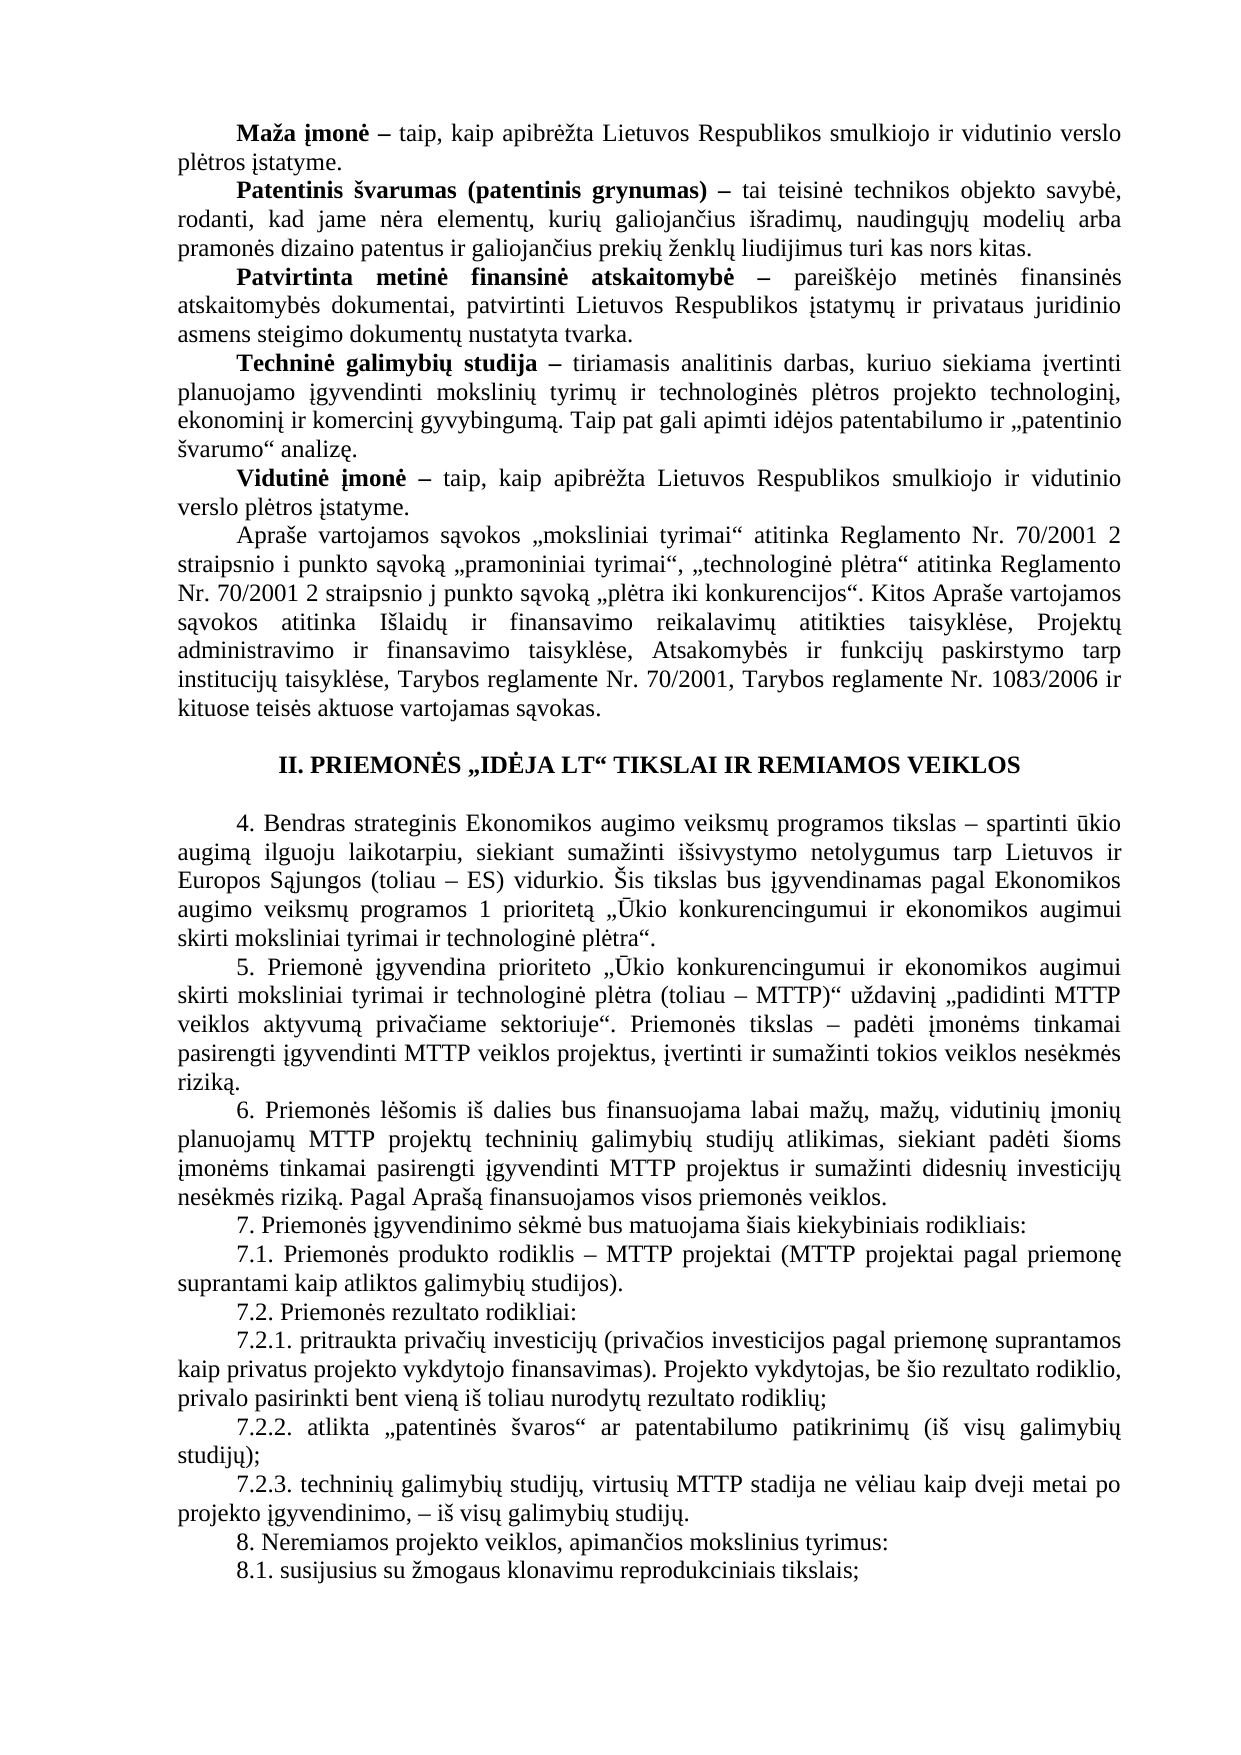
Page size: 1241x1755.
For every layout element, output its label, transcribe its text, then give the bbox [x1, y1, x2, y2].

text 6. Priemonės lėšomis iš dalies bus finansuojama labai mažų, mažų, vidutinių įmonių planuojamų MTTP projektų techninių galimybių studijų atlikimas, siekiant padėti šioms įmonėms tinkamai pasirengti įgyvendinti MTTP projektus ir sumažinti didesnių investicijų nesėkmės riziką. Pagal Aprašą finansuojamos visos priemonės veiklos. [177, 1096, 1122, 1211]
text 7.2.1. pritraukta privačių investicijų (privačios investicijos pagal priemonę suprantamos kaip privatus projekto vykdytojo finansavimas). Projekto vykdytojas, be šio rezultato rodiklio, privalo pasirinkti bent vieną iš toliau nurodytų rezultato rodiklių; [177, 1326, 1122, 1412]
text 7. Priemonės įgyvendinimo sėkmė bus matuojama šiais kiekybiniais rodikliais: [177, 1211, 1122, 1239]
text 7.1. Priemonės produkto rodiklis – MTTP projektai (MTTP projektai pagal priemonę suprantami kaip atliktos galimybių studijos). [177, 1239, 1122, 1297]
text 4. Bendras strateginis Ekonomikos augimo veiksmų programos tikslas – spartinti ūkio augimą ilguoju laikotarpiu, siekiant sumažinti išsivystymo netolygumus tarp Lietuvos ir Europos Sąjungos (toliau – ES) vidurkio. Šis tikslas bus įgyvendinamas pagal Ekonomikos augimo veiksmų programos 1 prioritetą „Ūkio konkurencingumui ir ekonomikos augimui skirti moksliniai tyrimai ir technologinė plėtra“. [177, 808, 1122, 952]
text 7.2.3. techninių galimybių studijų, virtusių MTTP stadija ne vėliau kaip dveji metai po projekto įgyvendinimo, – iš visų galimybių studijų. [177, 1469, 1122, 1527]
text Patvirtinta metinė finansinė atskaitomybė – pareiškėjo metinės finansinės atskaitomybės dokumentai, patvirtinti Lietuvos Respublikos įstatymų ir privataus juridinio asmens steigimo dokumentų nustatyta tvarka. [177, 262, 1122, 348]
text Vidutinė įmonė – taip, kaip apibrėžta Lietuvos Respublikos smulkiojo ir vidutinio verslo plėtros įstatyme. [177, 463, 1122, 521]
text Techninė galimybių studija – tiriamasis analitinis darbas, kuriuo siekiama įvertinti planuojamo įgyvendinti mokslinių tyrimų ir technologinės plėtros projekto technologinį, ekonominį ir komercinį gyvybingumą. Taip pat gali apimti idėjos patentabilumo ir „patentinio švarumo“ analizę. [177, 348, 1122, 463]
text 7.2. Priemonės rezultato rodikliai: [177, 1297, 1122, 1326]
text II. PRIEMONĖS „IDĖJA LT“ TIKSLAI IR REMIAMOS VEIKLOS [177, 751, 1122, 779]
text 5. Priemonė įgyvendina prioriteto „Ūkio konkurencingumui ir ekonomikos augimui skirti moksliniai tyrimai ir technologinė plėtra (toliau – MTTP)“ uždavinį „padidinti MTTP veiklos aktyvumą privačiame sektoriuje“. Priemonės tikslas – padėti įmonėms tinkamai pasirengti įgyvendinti MTTP veiklos projektus, įvertinti ir sumažinti tokios veiklos nesėkmės riziką. [177, 952, 1122, 1096]
text Maža įmonė – taip, kaip apibrėžta Lietuvos Respublikos smulkiojo ir vidutinio verslo plėtros įstatyme. [177, 118, 1122, 176]
text 8. Neremiamos projekto veiklos, apimančios mokslinius tyrimus: [177, 1527, 1122, 1556]
text 7.2.2. atlikta „patentinės švaros“ ar patentabilumo patikrinimų (iš visų galimybių studijų); [177, 1412, 1122, 1469]
text Apraše vartojamos sąvokos „moksliniai tyrimai“ atitinka Reglamento Nr. 70/2001 2 straipsnio i punkto sąvoką „pramoniniai tyrimai“, „technologinė plėtra“ atitinka Reglamento Nr. 70/2001 2 straipsnio j punkto sąvoką „plėtra iki konkurencijos“. Kitos Apraše vartojamos sąvokos atitinka Išlaidų ir finansavimo reikalavimų atitikties taisyklėse, Projektų administravimo ir finansavimo taisyklėse, Atsakomybės ir funkcijų paskirstymo tarp institucijų taisyklėse, Tarybos reglamente Nr. 70/2001, Tarybos reglamente Nr. 1083/2006 ir kituose teisės aktuose vartojamas sąvokas. [177, 521, 1122, 722]
text 8.1. susijusius su žmogaus klonavimu reprodukciniais tikslais; [177, 1556, 1122, 1584]
text Patentinis švarumas (patentinis grynumas) – tai teisinė technikos objekto savybė, rodanti, kad jame nėra elementų, kurių galiojančius išradimų, naudingųjų modelių arba pramonės dizaino patentus ir galiojančius prekių ženklų liudijimus turi kas nors kitas. [177, 176, 1122, 262]
